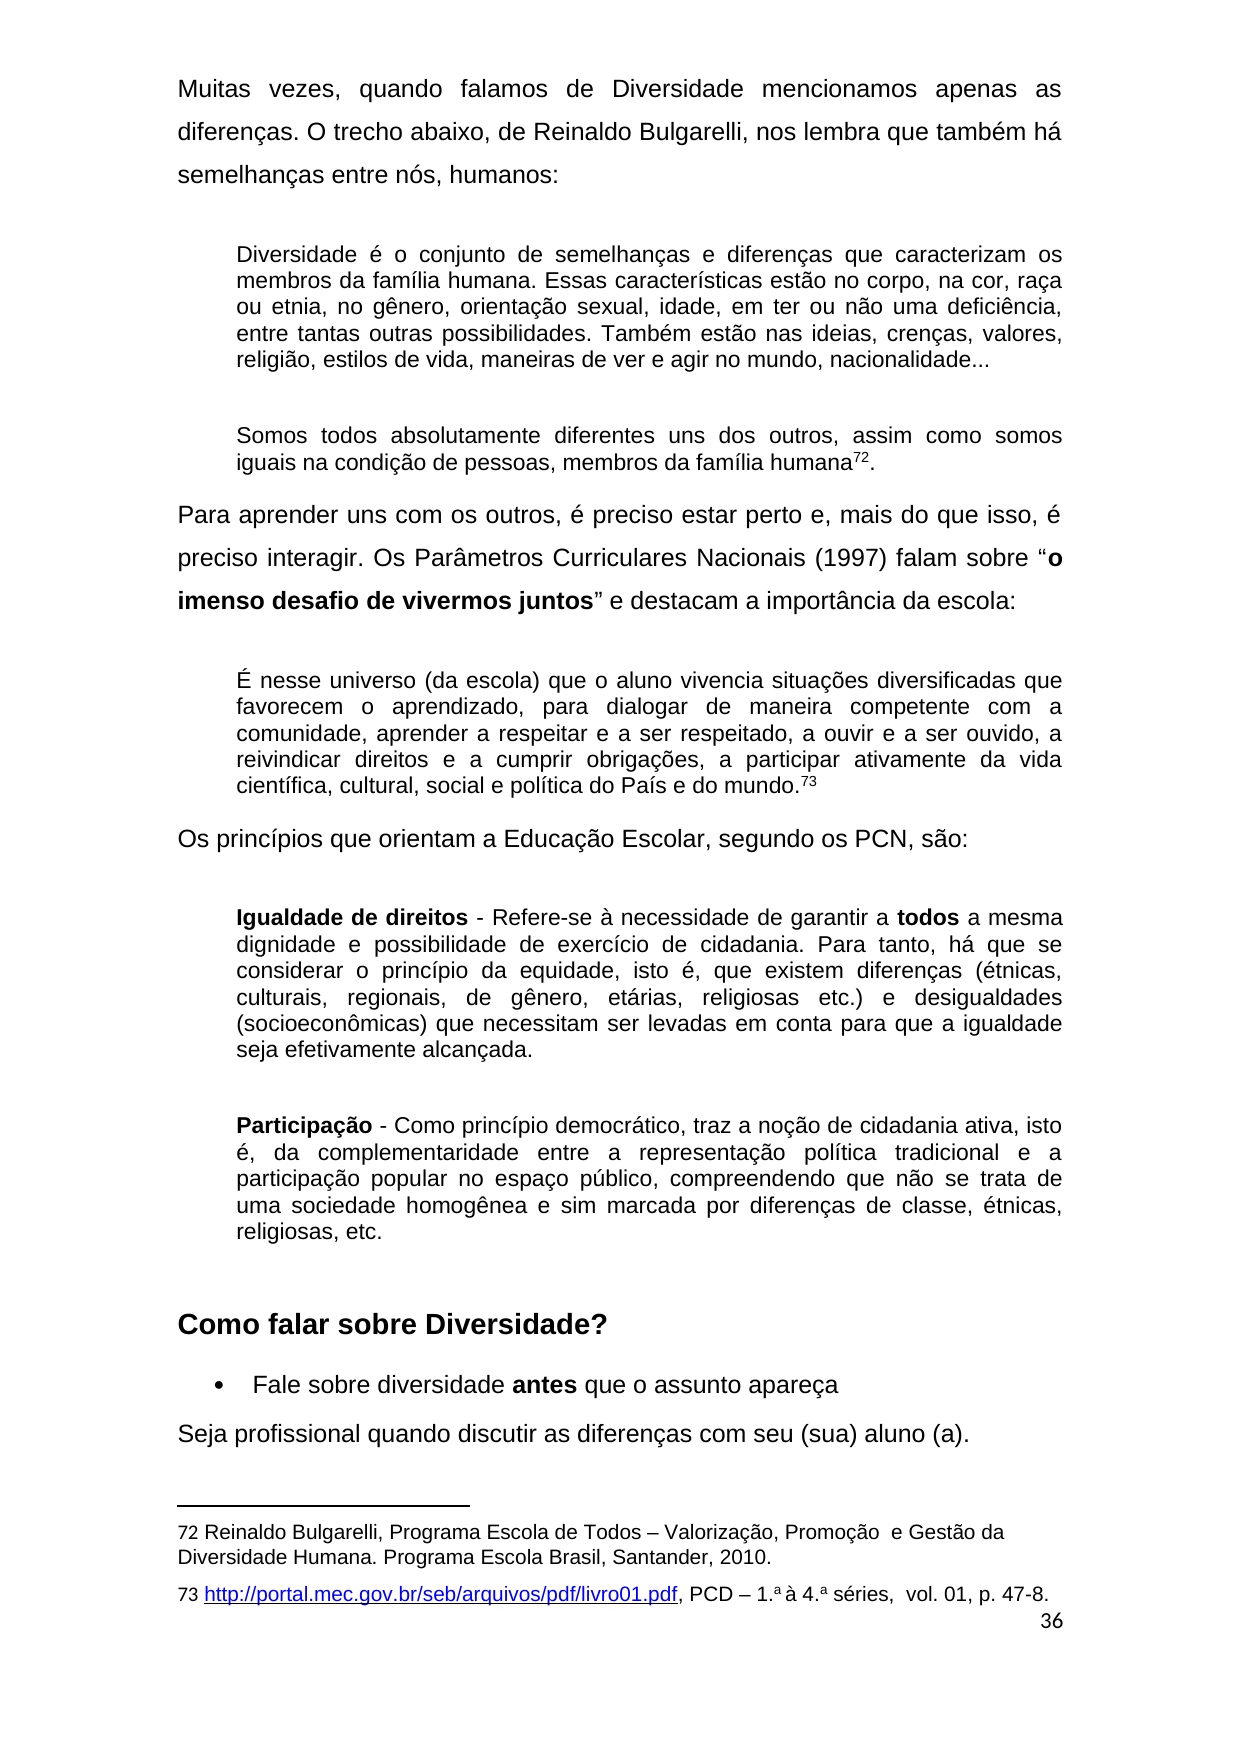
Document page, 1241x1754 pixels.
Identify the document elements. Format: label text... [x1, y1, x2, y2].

text Como falar sobre Diversidade? [177, 1307, 1063, 1340]
text Seja profissional quando discutir as diferenças com seu (sua) aluno (a). [177, 1419, 1063, 1448]
text Participação - Como princípio democrático, traz a noção de cidadania ativa, isto é, da complementaridade entre a representação política tradicional e a participação popular no espaço público, compreendendo que não se trata de uma sociedade homogênea e sim marcada por diferenças de classe, étnicas, religiosas, etc. [236, 1112, 1063, 1244]
text Igualdade de direitos - Refere-se à necessidade de garantir a todos a mesma dignidade e possibilidade de exercício de cidadania. Para tanto, há que se considerar o princípio da equidade, isto é, que existem diferenças (étnicas, culturais, regionais, de gênero, etárias, religiosas etc.) e desigualdades (socioeconômicas) que necessitam ser levadas em conta para que a igualdade seja efetivamente alcançada. [236, 904, 1063, 1062]
text É nesse universo (da escola) que o aluno vivencia situações diversificadas que favorecem o aprendizado, para dialogar de maneira competente com a comunidade, aprender a respeitar e a ser respeitado, a ouvir e a ser ouvido, a reivindicar direitos e a cumprir obrigações, a participar ativamente da vida científica, cultural, social e política do País e do mundo. [236, 667, 1063, 799]
text Reinaldo Bulgarelli, Programa Escola de Todos – Valorização, Promoção e Gestão da Diversidade Humana. Programa Escola Brasil, Santander, 2010. [177, 1519, 1063, 1568]
text Diversidade é o conjunto de semelhanças e diferenças que caracterizam os membros da família humana. Essas características estão no corpo, na cor, raça ou etnia, no gênero, orientação sexual, idade, em ter ou não uma deficiência, entre tantas outras possibilidades. Também estão nas ideias, crenças, valores, religião, estilos de vida, maneiras de ver e agir no mundo, nacionalidade... [236, 241, 1063, 372]
text Muitas vezes, quando falamos de Diversidade mencionamos apenas as diferenças. O trecho abaixo, de Reinaldo Bulgarelli, nos lembra que também há semelhanças entre nós, humanos: [177, 74, 1063, 189]
text Somos todos absolutamente diferentes uns dos outros, assim como somos iguais na condição de pessoas, membros da família humana. [236, 422, 1063, 475]
list Fale sobre diversidade antes que o assunto apareça [215, 1369, 1063, 1398]
text Para aprender uns com os outros, é preciso estar perto e, mais do que isso, é preciso interagir. Os Parâmetros Curriculares Nacionais (1997) falam sobre “o imenso desafio de vivermos juntos” e destacam a importância da escola: [177, 500, 1063, 615]
text Os princípios que orientam a Educação Escolar, segundo os PCN, são: [177, 824, 1063, 852]
text http://portal.mec.gov.br/seb/arquivos/pdf/livro01.pdf, PCD – 1.a à 4.a séries, vol. 01, p. 47-8. [177, 1581, 1063, 1606]
